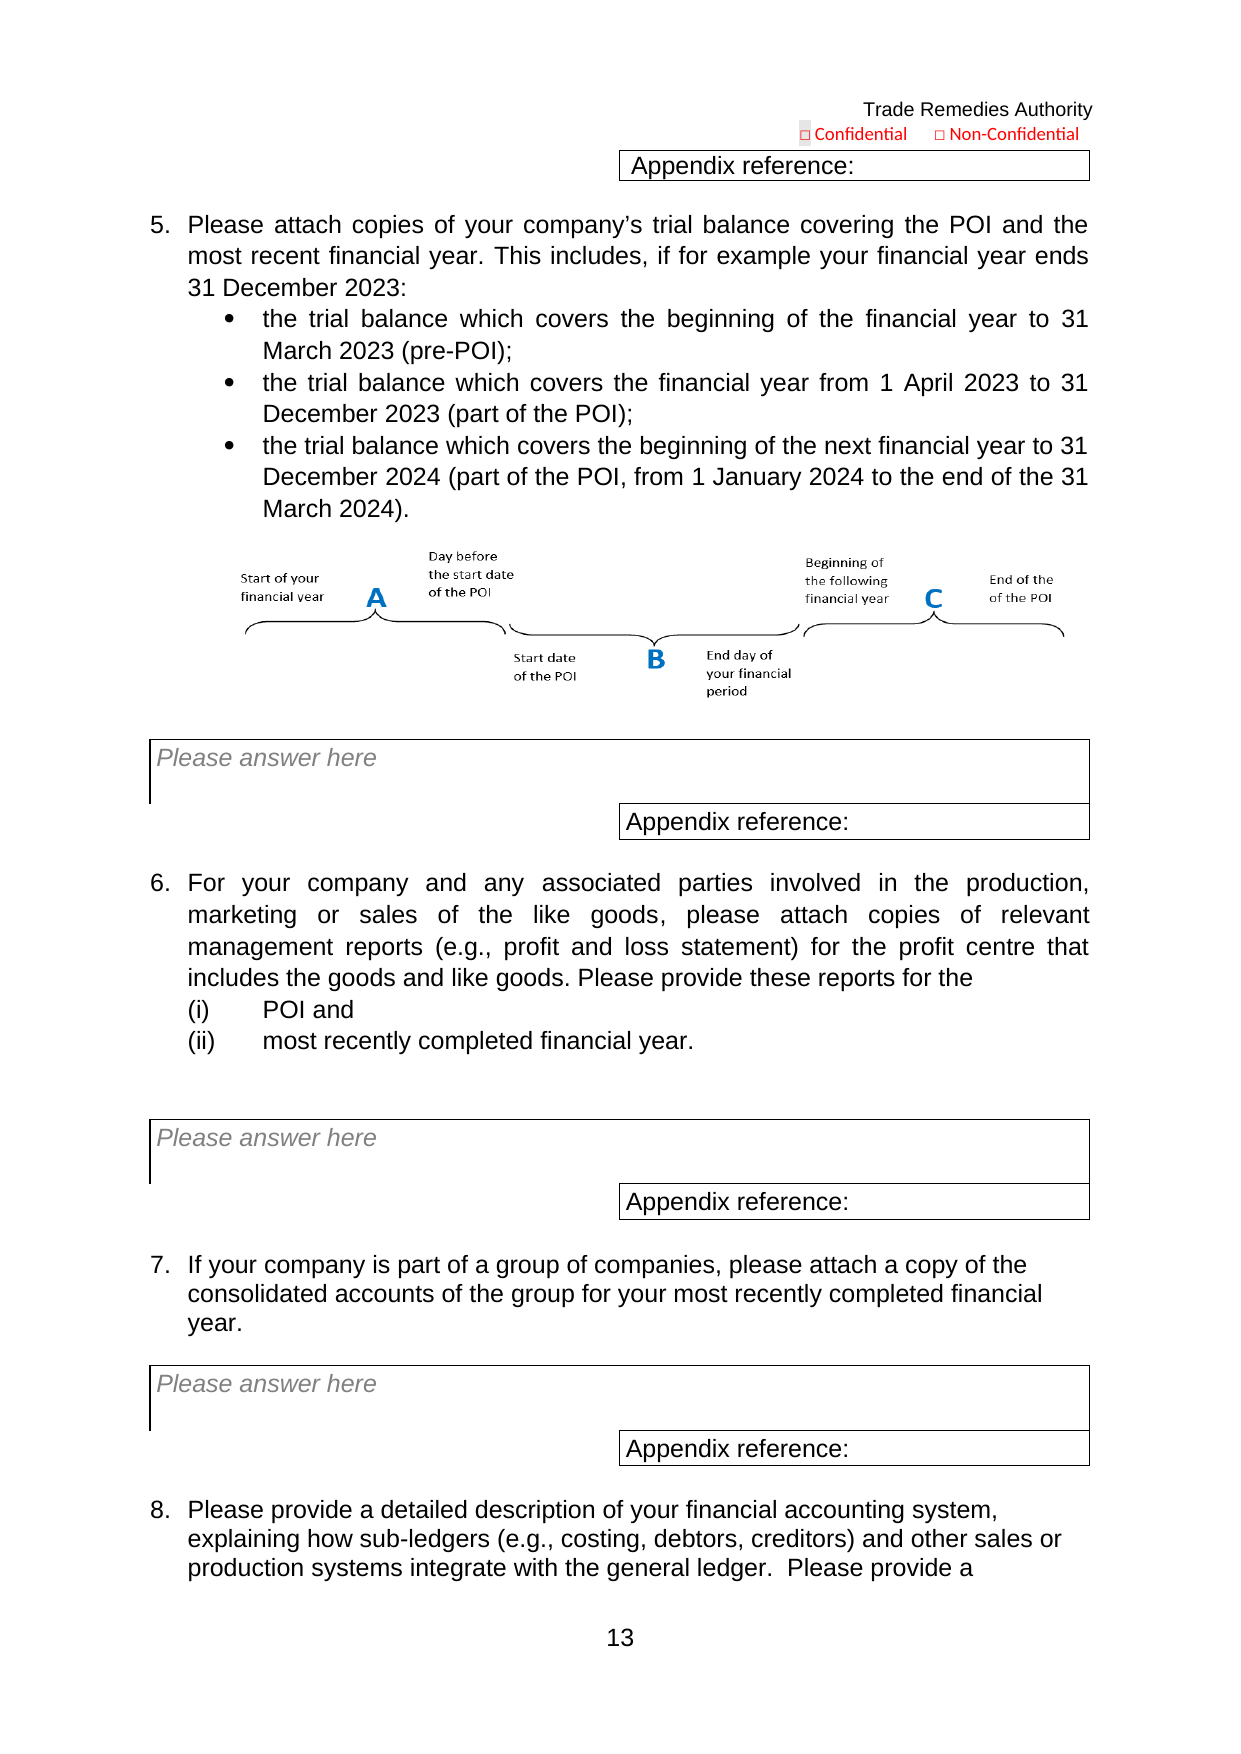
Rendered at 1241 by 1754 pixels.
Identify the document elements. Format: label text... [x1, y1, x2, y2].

list most recently completed financial year. [187, 1026, 1090, 1055]
list If your company is part of a group of companies, please attach a copy of the consolidated accounts of the group for your most recently completed financial year. [150, 1250, 1090, 1337]
table_cell Appendix reference: [620, 804, 1089, 839]
table_cell Appendix reference: [620, 1431, 1089, 1465]
table_header Please answer here [151, 1120, 1089, 1183]
list Please provide a detailed description of your financial accounting system, explaining how sub-ledgers (e.g., costing, debtors, creditors) and other sales or production systems integrate with the general ledger. Please provide a [150, 1495, 1090, 1581]
list the trial balance which covers the beginning of the next financial year to 31 December 2024 (part of the POI, from 1 January 2024 to the end of the 31 March 2024). [225, 431, 1090, 523]
list For your company and any associated parties involved in the production, marketing or sales of the like goods, please attach copies of relevant management reports (e.g., profit and loss statement) for the profit centre that includes the goods and like goods. Please provide these reports for the [150, 868, 1090, 992]
table_header Please answer here [151, 1366, 1089, 1430]
list Please attach copies of your company’s trial balance covering the POI and the most recent financial year. This includes, if for example your financial year ends 31 December 2023: [150, 209, 1090, 301]
table_cell [150, 1184, 619, 1219]
table_cell Appendix reference: [620, 151, 1089, 180]
table_cell [150, 1431, 619, 1465]
list the trial balance which covers the beginning of the financial year to 31 March 2023 (pre-POI); [225, 304, 1090, 365]
table_cell [150, 804, 619, 839]
table_cell [150, 151, 619, 180]
table_header Please answer here [151, 740, 1089, 803]
list POI and [187, 995, 1090, 1023]
table_cell Appendix reference: [620, 1184, 1089, 1219]
list the trial balance which covers the financial year from 1 April 2023 to 31 December 2023 (part of the POI); [225, 367, 1090, 428]
